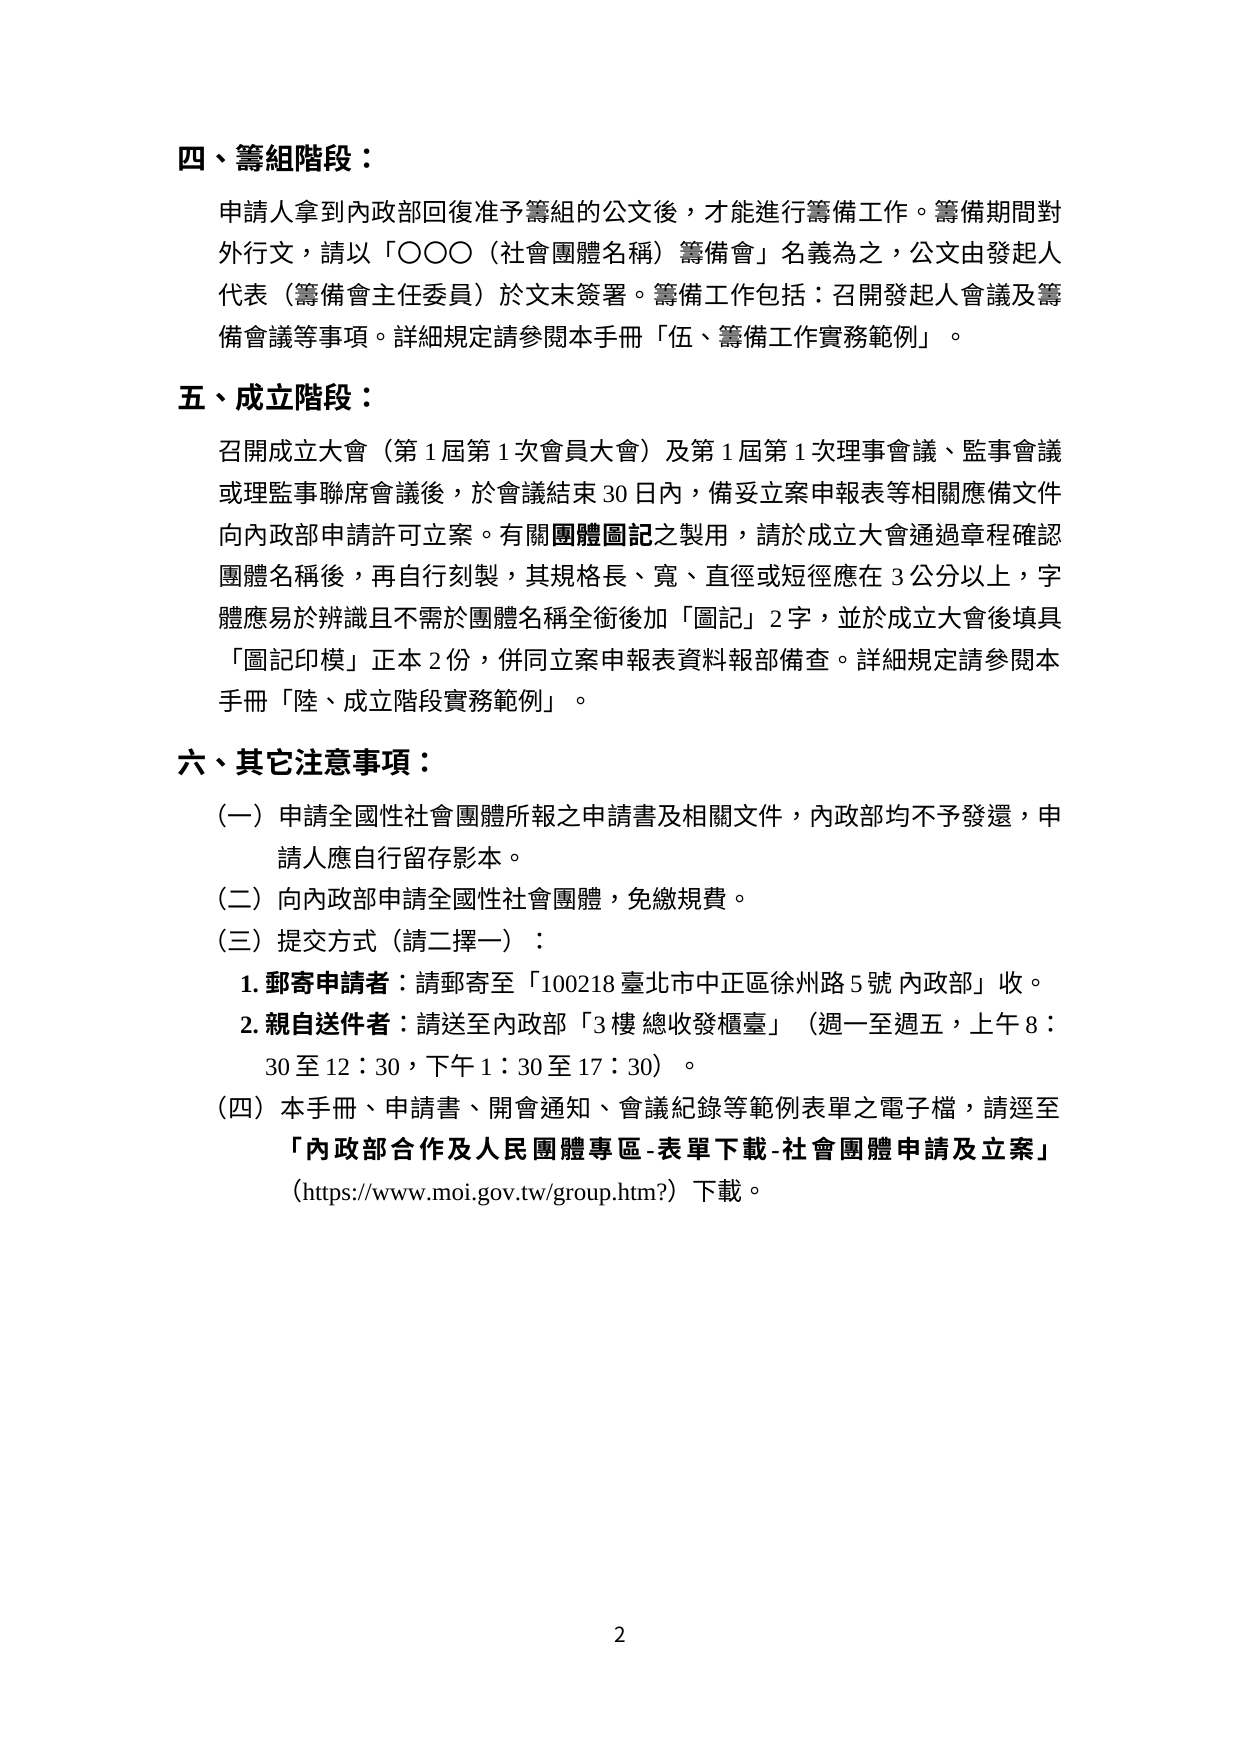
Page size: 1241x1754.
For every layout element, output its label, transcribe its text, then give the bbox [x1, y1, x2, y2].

text （三）提交方式（請二擇一）： [202, 917, 1063, 959]
text 四、籌組階段： [177, 136, 1063, 177]
text 1. 郵寄申請者：請郵寄至「100218臺北市中正區徐州路5號 內政部」收。 [177, 959, 1063, 1000]
text （一）申請全國性社會團體所報之申請書及相關文件，內政部均不予發還，申請人應自行留存影本。 [202, 792, 1063, 875]
text 五、成立階段： [177, 375, 1063, 417]
text 申請人拿到內政部回復准予籌組的公文後，才能進行籌備工作。籌備期間對外行文，請以「〇〇〇（社會團體名稱）籌備會」名義為之，公文由發起人代表（籌備會主任委員）於文末簽署。籌備工作包括：召開發起人會議及籌備會議等事項。詳細規定請參閱本手冊「伍、籌備工作實務範例」。 [218, 188, 1063, 354]
text 2. 親自送件者：請送至內政部「3樓 總收發櫃臺」（週一至週五，上午8：30至12：30，下午1：30至17：30）。 [240, 1000, 1063, 1084]
text 六、其它注意事項： [177, 740, 1063, 782]
text （四）本手冊、申請書、開會通知、會議紀錄等範例表單之電子檔，請逕至「內政部合作及人民團體專區-表單下載-社會團體申請及立案」（https://www.moi.gov.tw/group.htm?）下載。 [202, 1084, 1063, 1209]
text 召開成立大會（第1屆第1次會員大會）及第1屆第1次理事會議、監事會議或理監事聯席會議後，於會議結束30日內，備妥立案申報表等相關應備文件，向內政部申請許可立案。有關團體圖記之製用，請於成立大會通過章程確認團體名稱後，再自行刻製，其規格長、寬、直徑或短徑應在3公分以上，字體應易於辨識且不需於團體名稱全銜後加「圖記」2字，並於成立大會後填具「圖記印模」正本2份，併同立案申報表資料報部備查。詳細規定請參閱本手冊「陸、成立階段實務範例」。 [218, 427, 1063, 719]
text （二）向內政部申請全國性社會團體，免繳規費。 [177, 875, 1063, 917]
